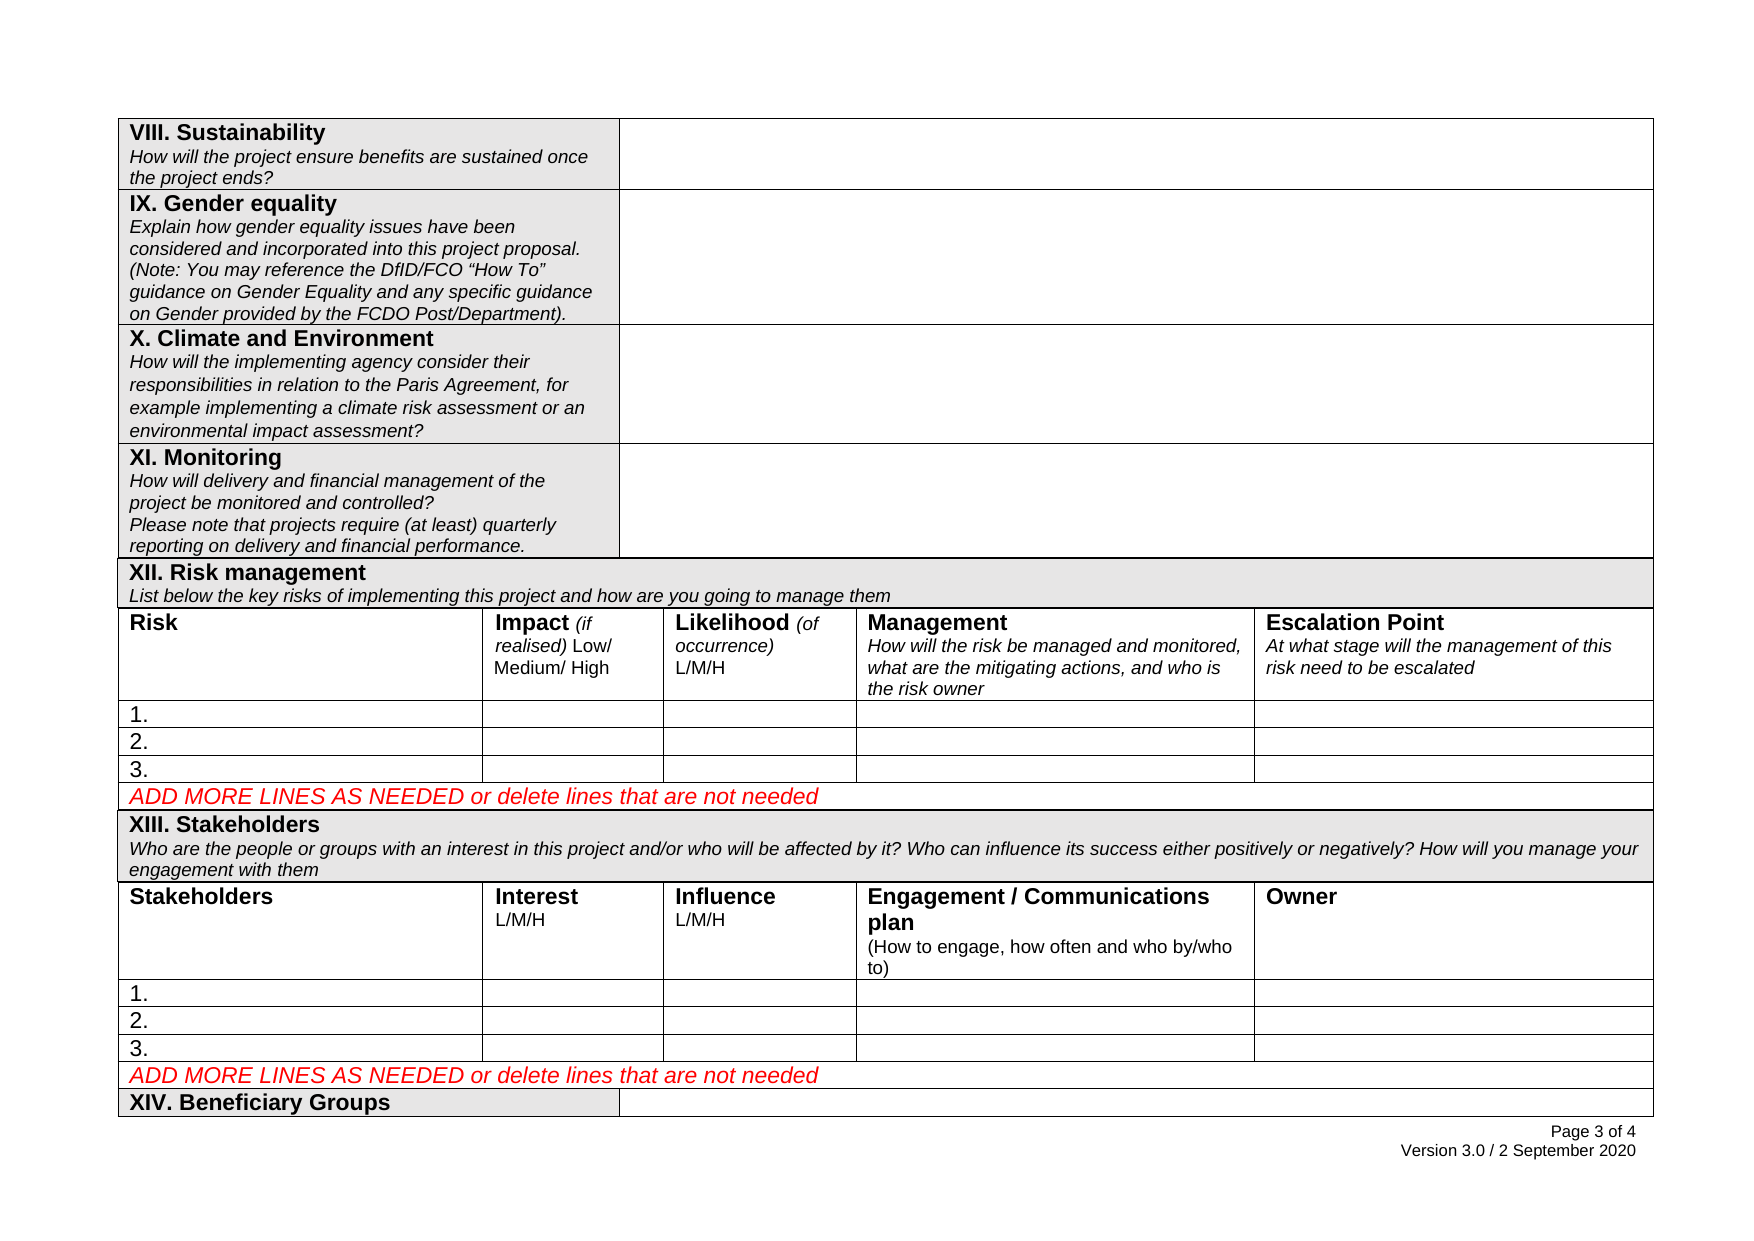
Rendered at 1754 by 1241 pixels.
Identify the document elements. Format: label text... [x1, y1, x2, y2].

table_cell 2. [119, 728, 482, 754]
table_header Impact (if realised) Low/ Medium/ High [483, 609, 663, 700]
table_header Interest L/M/H [483, 883, 663, 979]
table_cell [483, 756, 663, 782]
table_cell [857, 701, 1254, 727]
table_cell 1. [119, 980, 482, 1006]
table_cell [483, 1035, 663, 1061]
table_cell XI. Monitoring How will delivery and financial management of the project be monitored and controlled? Please note that projects require (at least) quarterly reporting on delivery and financial performance. [119, 444, 619, 557]
table_cell [664, 1007, 856, 1033]
table_cell [1255, 728, 1653, 754]
table_header Risk [119, 609, 482, 700]
table_cell [620, 325, 1653, 443]
table_cell X. Climate and Environment How will the implementing agency consider their responsibilities in relation to the Paris Agreement, for example implementing a climate risk assessment or an environmental impact assessment? [119, 325, 619, 443]
table_cell [857, 1035, 1254, 1061]
table_cell [483, 728, 663, 754]
table_cell [1255, 756, 1653, 782]
table_cell [664, 728, 856, 754]
table_header XIII. Stakeholders Who are the people or groups with an interest in this project and/or who will be affected by it? Who can influence its success either positively or negatively? How will you manage your engagement with them [118, 811, 1653, 881]
table_cell [1255, 701, 1653, 727]
table_cell [857, 1007, 1254, 1033]
table_cell [857, 728, 1254, 754]
table_cell [620, 190, 1653, 324]
table_cell [664, 701, 856, 727]
table_cell [1255, 980, 1653, 1006]
table_cell [620, 1089, 1653, 1116]
table_cell [664, 756, 856, 782]
table_cell IX. Gender equality Explain how gender equality issues have been considered and incorporated into this project proposal. (Note: You may reference the DfID/FCO “How To” guidance on Gender Equality and any specific guidance on Gender provided by the FCDO Post/Department). [119, 190, 619, 324]
table_cell 1. [119, 701, 482, 727]
table_cell 2. [119, 1007, 482, 1033]
table_header Stakeholders [119, 883, 482, 979]
table_cell [857, 980, 1254, 1006]
table_cell [1255, 1007, 1653, 1033]
table_header XII. Risk management List below the key risks of implementing this project and how are you going to manage them [118, 559, 1653, 607]
table_cell [1255, 1035, 1653, 1061]
table_cell [483, 701, 663, 727]
table_cell ADD MORE LINES AS NEEDED or delete lines that are not needed [119, 1062, 1653, 1088]
table_header Likelihood (of occurrence) L/M/H [664, 609, 856, 700]
table_header Influence L/M/H [664, 883, 856, 979]
table_header Management How will the risk be managed and monitored, what are the mitigating actions, and who is the risk owner [857, 609, 1254, 700]
table_cell 3. [119, 1035, 482, 1061]
table_header Owner [1255, 883, 1653, 979]
table_cell [620, 444, 1653, 557]
table_header Escalation Point At what stage will the management of this risk need to be escalated [1255, 609, 1653, 700]
table_cell [857, 756, 1254, 782]
table_header [620, 119, 1653, 189]
table_header VIII. Sustainability How will the project ensure benefits are sustained once the project ends? [119, 119, 619, 189]
table_cell ADD MORE LINES AS NEEDED or delete lines that are not needed [119, 783, 1653, 809]
table_cell [483, 1007, 663, 1033]
table_cell [664, 1035, 856, 1061]
table_cell 3. [119, 756, 482, 782]
table_cell [664, 980, 856, 1006]
table_cell [483, 980, 663, 1006]
table_cell XIV. Beneficiary Groups [119, 1089, 619, 1116]
table_header Engagement / Communications plan (How to engage, how often and who by/who to) [857, 883, 1254, 979]
